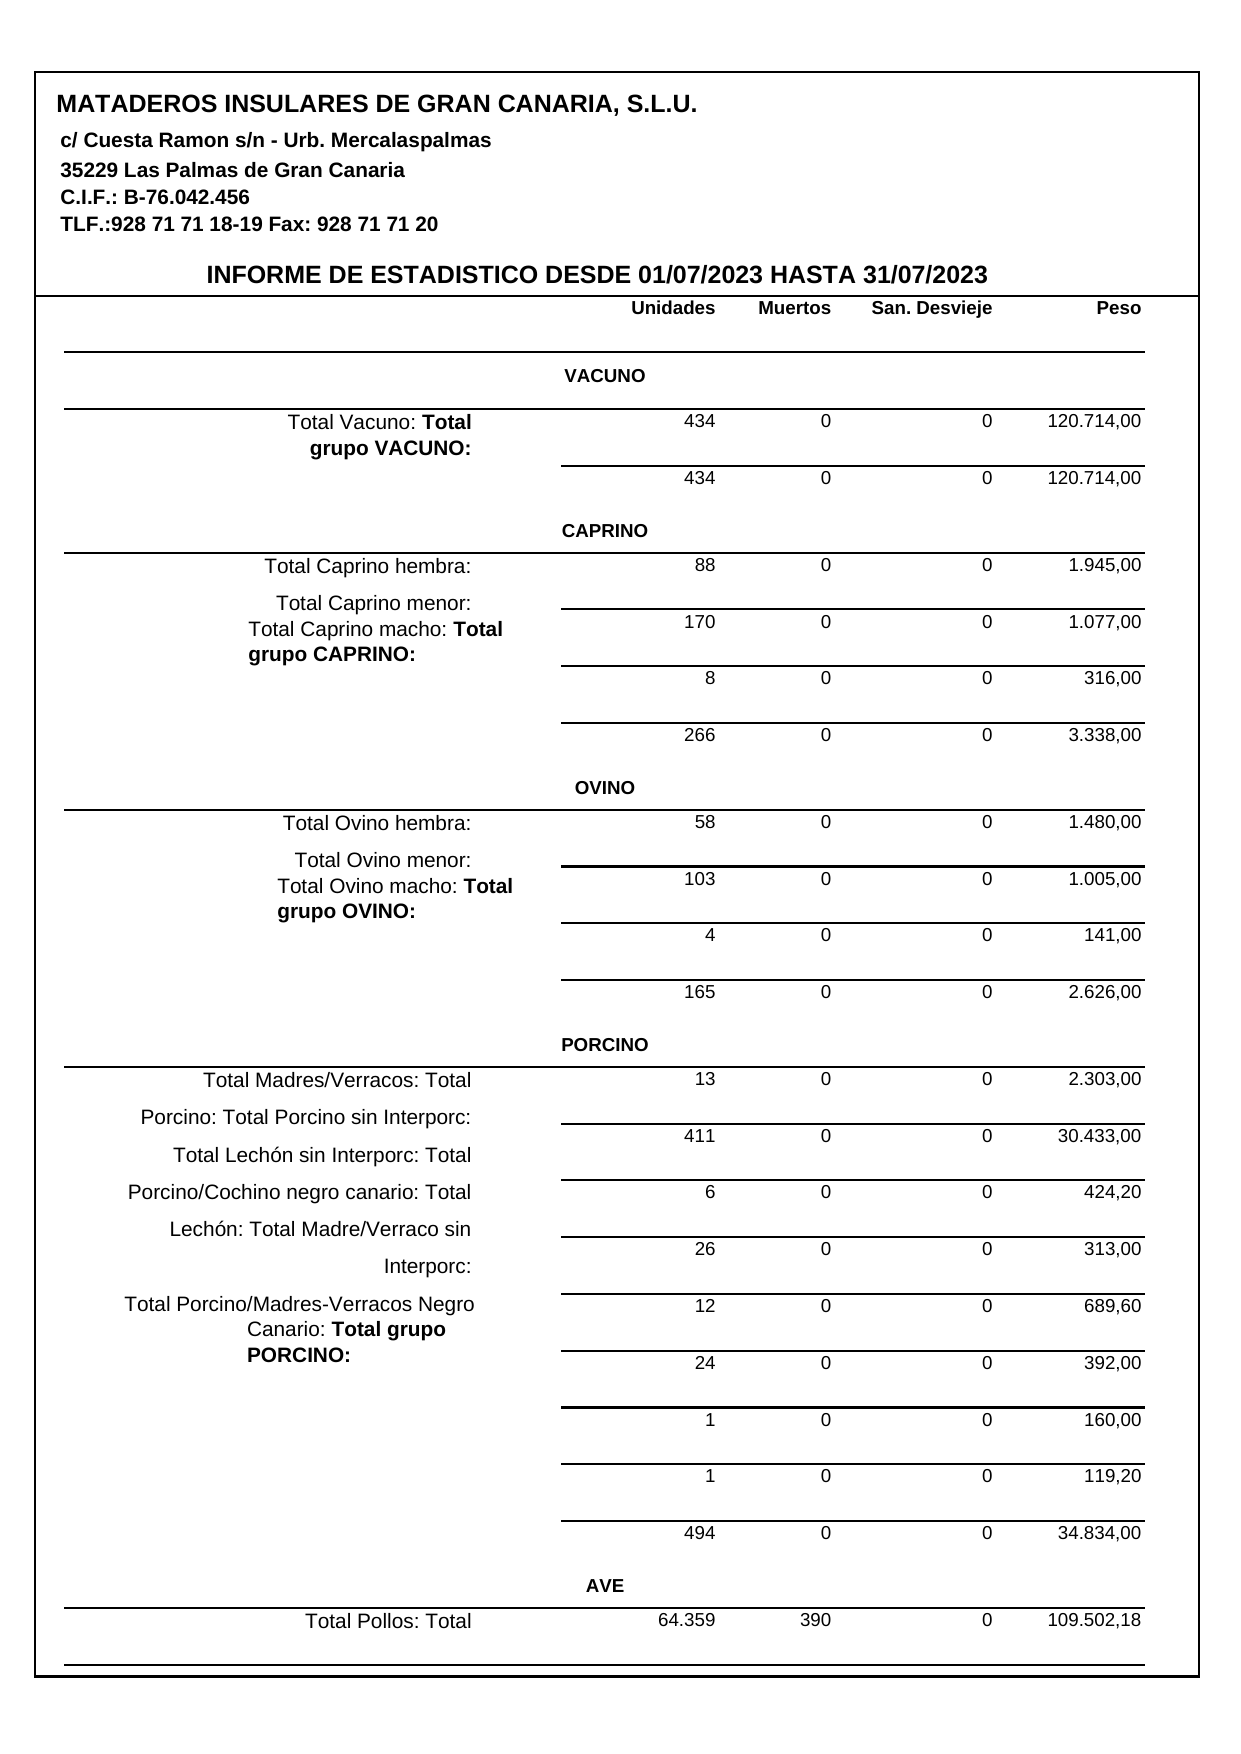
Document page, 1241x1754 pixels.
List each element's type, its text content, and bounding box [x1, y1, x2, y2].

table_cell [871, 353, 1047, 408]
table_cell [561, 554, 658, 608]
table_cell [561, 410, 658, 465]
table_cell 109.502,18 [1047, 1609, 1145, 1663]
table_cell AVE [561, 1522, 658, 1607]
table_cell 316,00 [1047, 667, 1145, 722]
table_cell 0 [758, 868, 871, 922]
table_cell 0 [871, 1068, 1047, 1122]
table_cell 390 [758, 1609, 871, 1663]
table_header [64, 297, 561, 351]
table_cell 2.626,00 [1047, 981, 1145, 1066]
table_cell 0 [871, 868, 1047, 922]
table_cell 0 [758, 1352, 871, 1406]
table_cell 266 [658, 724, 758, 809]
table_cell 58 [658, 811, 758, 865]
table_cell 0 [871, 1522, 1047, 1607]
table_cell 0 [758, 981, 871, 1066]
table_cell 434 [658, 467, 758, 552]
table_cell 392,00 [1047, 1352, 1145, 1406]
table_cell Total Vacuno: Total grupo VACUNO: [64, 410, 561, 552]
table_cell 0 [758, 667, 871, 722]
table_cell 0 [871, 1125, 1047, 1179]
table_cell 88 [658, 554, 758, 608]
table_cell 0 [758, 467, 871, 552]
table_cell 0 [758, 410, 871, 465]
table_cell 0 [871, 1609, 1047, 1663]
table_cell [561, 1238, 658, 1293]
table_cell CAPRINO [561, 467, 658, 552]
table_cell 0 [871, 1238, 1047, 1293]
table_cell 1.480,00 [1047, 811, 1145, 865]
table_cell 3.338,00 [1047, 724, 1145, 809]
table_cell 424,20 [1047, 1181, 1145, 1236]
table_cell [561, 1465, 658, 1520]
table_cell [561, 1609, 658, 1663]
table_cell [561, 924, 658, 979]
table_cell [561, 667, 658, 722]
table_header Unidades [561, 297, 758, 351]
table_cell [758, 353, 871, 408]
table_cell 34.834,00 [1047, 1522, 1145, 1607]
table_cell 1.077,00 [1047, 610, 1145, 665]
table_cell 0 [871, 1181, 1047, 1236]
table_cell 0 [758, 1409, 871, 1463]
table_cell [561, 1181, 658, 1236]
table_cell 0 [871, 410, 1047, 465]
table_header MATADEROS INSULARES DE GRAN CANARIA, S.L.U. c/ Cuesta Ramon s/n - Urb. Mercalaspalmas 35229 Las Palmas de Gran Canaria C.I.F.: B-76.042.456 TLF.:928 71 71 18-19 Fax: 928 71 71 20 INFORME DE ESTADISTICO DESDE 01/07/2023 HASTA 31/07/2023 [36, 73, 1198, 294]
table_cell [36, 297, 1198, 1675]
table_cell 0 [758, 554, 871, 608]
table_cell 165 [658, 981, 758, 1066]
table_cell 0 [871, 467, 1047, 552]
table_cell 141,00 [1047, 924, 1145, 979]
table_cell 0 [758, 811, 871, 865]
table_cell 12 [658, 1295, 758, 1349]
table_cell 30.433,00 [1047, 1125, 1145, 1179]
table_cell 120.714,00 [1047, 467, 1145, 552]
table_cell [561, 1125, 658, 1179]
table_cell 0 [758, 1238, 871, 1293]
table_cell 26 [658, 1238, 758, 1293]
table_cell 0 [758, 1125, 871, 1179]
table_cell [1047, 353, 1145, 408]
table_cell OVINO [561, 724, 658, 809]
table_cell 0 [871, 667, 1047, 722]
table_cell [561, 811, 658, 865]
table_cell [561, 1068, 658, 1122]
table_cell 411 [658, 1125, 758, 1179]
table_cell Total Ovino hembra: Total Ovino menor: Total Ovino macho: Total grupo OVINO: [64, 811, 561, 1066]
table_cell [561, 610, 658, 665]
table_cell [64, 353, 561, 408]
table_cell [561, 1295, 658, 1349]
table_header Muertos [758, 297, 871, 351]
table_cell 0 [871, 610, 1047, 665]
table_cell 119,20 [1047, 1465, 1145, 1520]
table_header San. Desvieje [871, 297, 1047, 351]
table_cell 0 [871, 724, 1047, 809]
table_cell 2.303,00 [1047, 1068, 1145, 1122]
table_cell 0 [758, 1295, 871, 1349]
table_cell [561, 1352, 658, 1406]
table_cell 1 [658, 1409, 758, 1463]
table_cell 0 [871, 1352, 1047, 1406]
table_cell 0 [758, 1068, 871, 1122]
table_cell 13 [658, 1068, 758, 1122]
table_cell 103 [658, 868, 758, 922]
table_cell 120.714,00 [1047, 410, 1145, 465]
table_cell 689,60 [1047, 1295, 1145, 1349]
table_cell [658, 353, 758, 408]
table_cell 0 [758, 1465, 871, 1520]
table_cell 64.359 [658, 1609, 758, 1663]
table_cell [561, 1409, 658, 1463]
table_cell Total Madres/Verracos: Total Porcino: Total Porcino sin Interporc: Total Lechón sin Interporc: Total Porcino/Cochino negro canario: Total Lechón: Total Madre/Verraco sin Interporc: Total Porcino/Madres-Verracos Negro Canario: Total grupo PORCINO: [64, 1068, 561, 1607]
table_cell 494 [658, 1522, 758, 1607]
table_cell 0 [758, 924, 871, 979]
table_cell 0 [758, 724, 871, 809]
table_cell 0 [871, 1409, 1047, 1463]
table_cell 313,00 [1047, 1238, 1145, 1293]
table_cell 0 [758, 1181, 871, 1236]
table_cell PORCINO [561, 981, 658, 1066]
table_cell 0 [758, 1522, 871, 1607]
table_header Peso [1047, 297, 1145, 351]
table_cell 170 [658, 610, 758, 665]
table_cell 24 [658, 1352, 758, 1406]
table_cell 0 [871, 924, 1047, 979]
table_cell [561, 868, 658, 922]
table_cell 0 [871, 554, 1047, 608]
table_cell 0 [871, 981, 1047, 1066]
table_cell 1.005,00 [1047, 868, 1145, 922]
table_cell 434 [658, 410, 758, 465]
table_cell Total Pollos: Total [64, 1609, 561, 1663]
table_cell 8 [658, 667, 758, 722]
table_cell VACUNO [561, 353, 658, 408]
table_cell 0 [871, 1295, 1047, 1349]
table_cell 160,00 [1047, 1409, 1145, 1463]
table_cell 1.945,00 [1047, 554, 1145, 608]
table_cell 1 [658, 1465, 758, 1520]
table_cell 0 [871, 1465, 1047, 1520]
table_cell 0 [871, 811, 1047, 865]
table_cell 0 [758, 610, 871, 665]
table_cell Total Caprino hembra: Total Caprino menor: Total Caprino macho: Total grupo CAPRINO: [64, 554, 561, 809]
table_cell 4 [658, 924, 758, 979]
table_cell 6 [658, 1181, 758, 1236]
